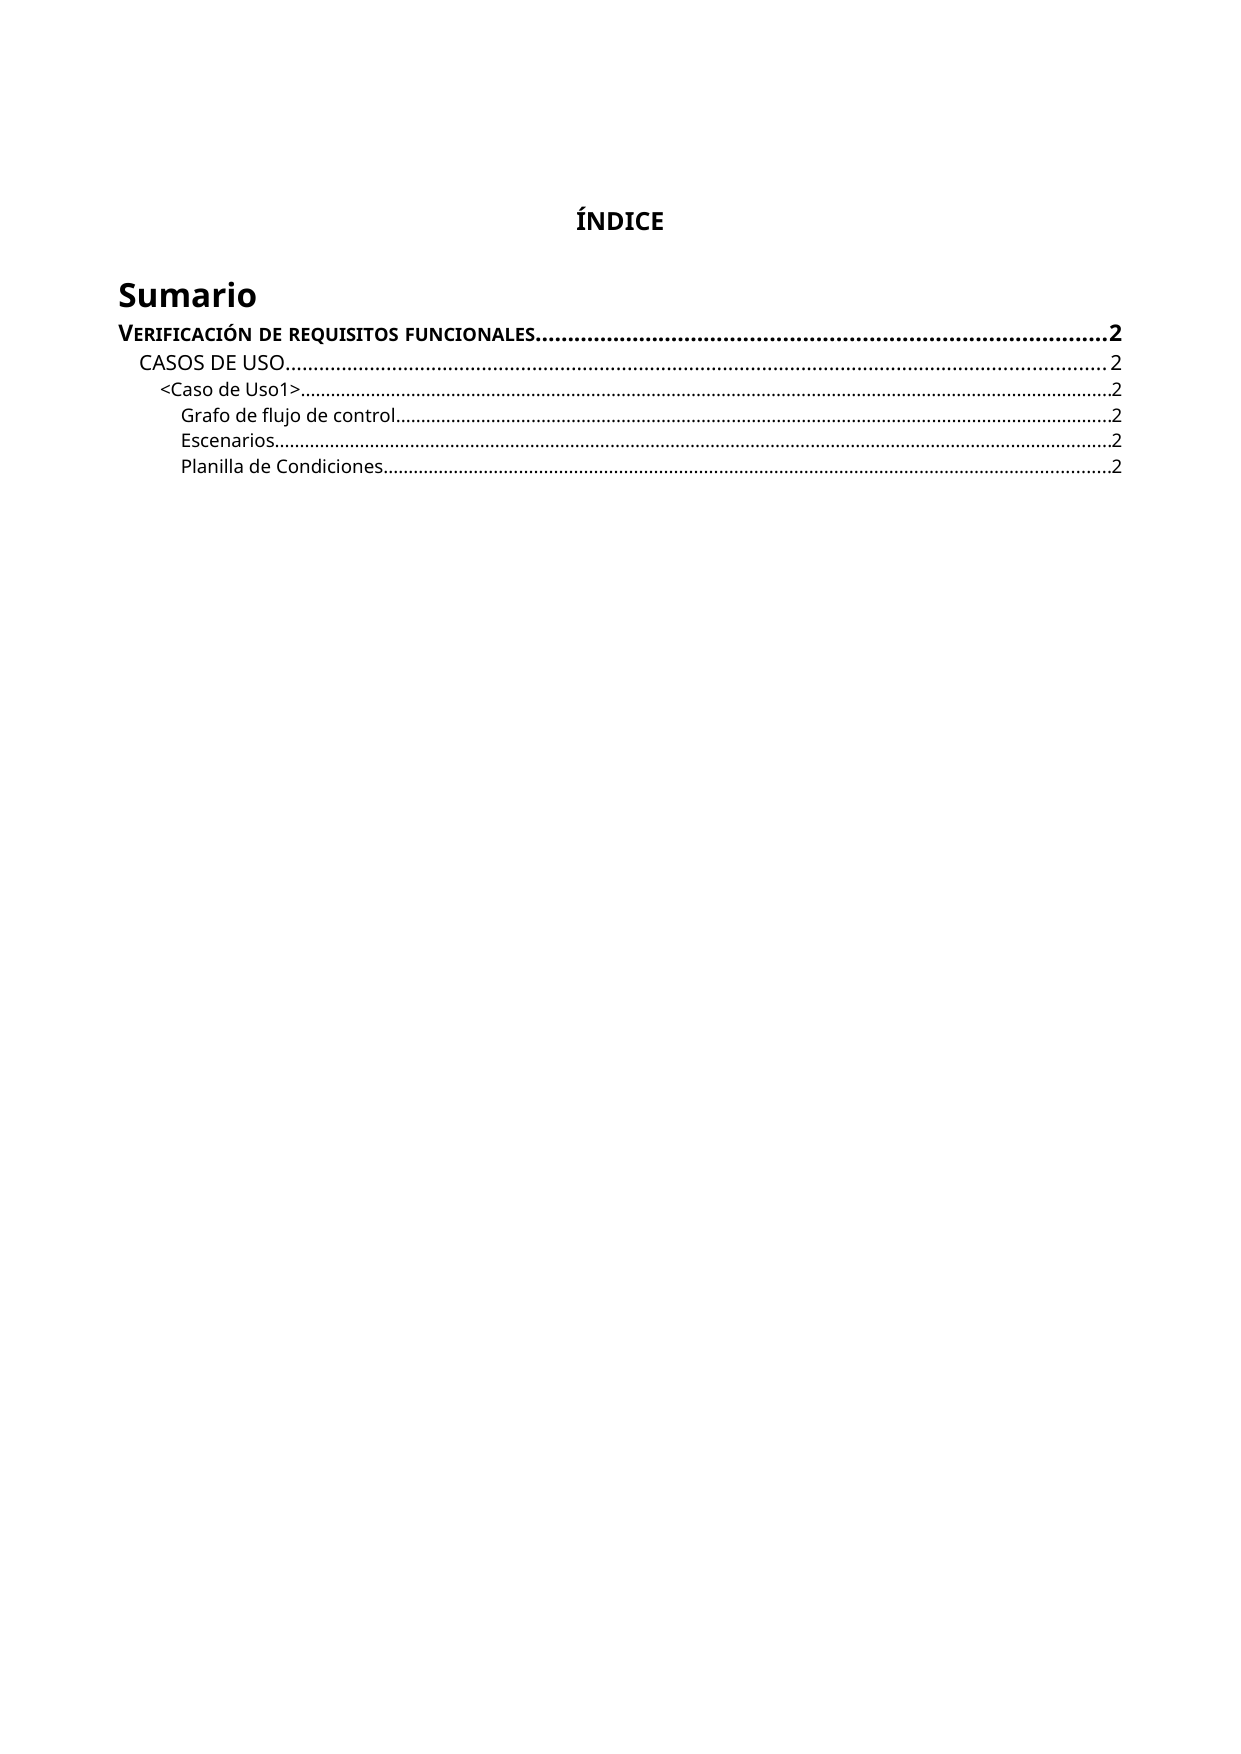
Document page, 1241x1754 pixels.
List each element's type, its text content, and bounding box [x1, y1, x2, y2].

text Grafo de flujo de control 2 [181, 402, 1122, 428]
text <Caso de Uso1> 2 [160, 377, 1122, 402]
subtitle Sumario [118, 272, 1122, 317]
text Verificación de requisitos funcionales 2 [118, 317, 1122, 348]
text Planilla de Condiciones 2 [181, 453, 1122, 479]
text Escenarios 2 [181, 428, 1122, 453]
text CASOS DE USO 2 [139, 348, 1122, 377]
text Índice [118, 203, 1122, 237]
